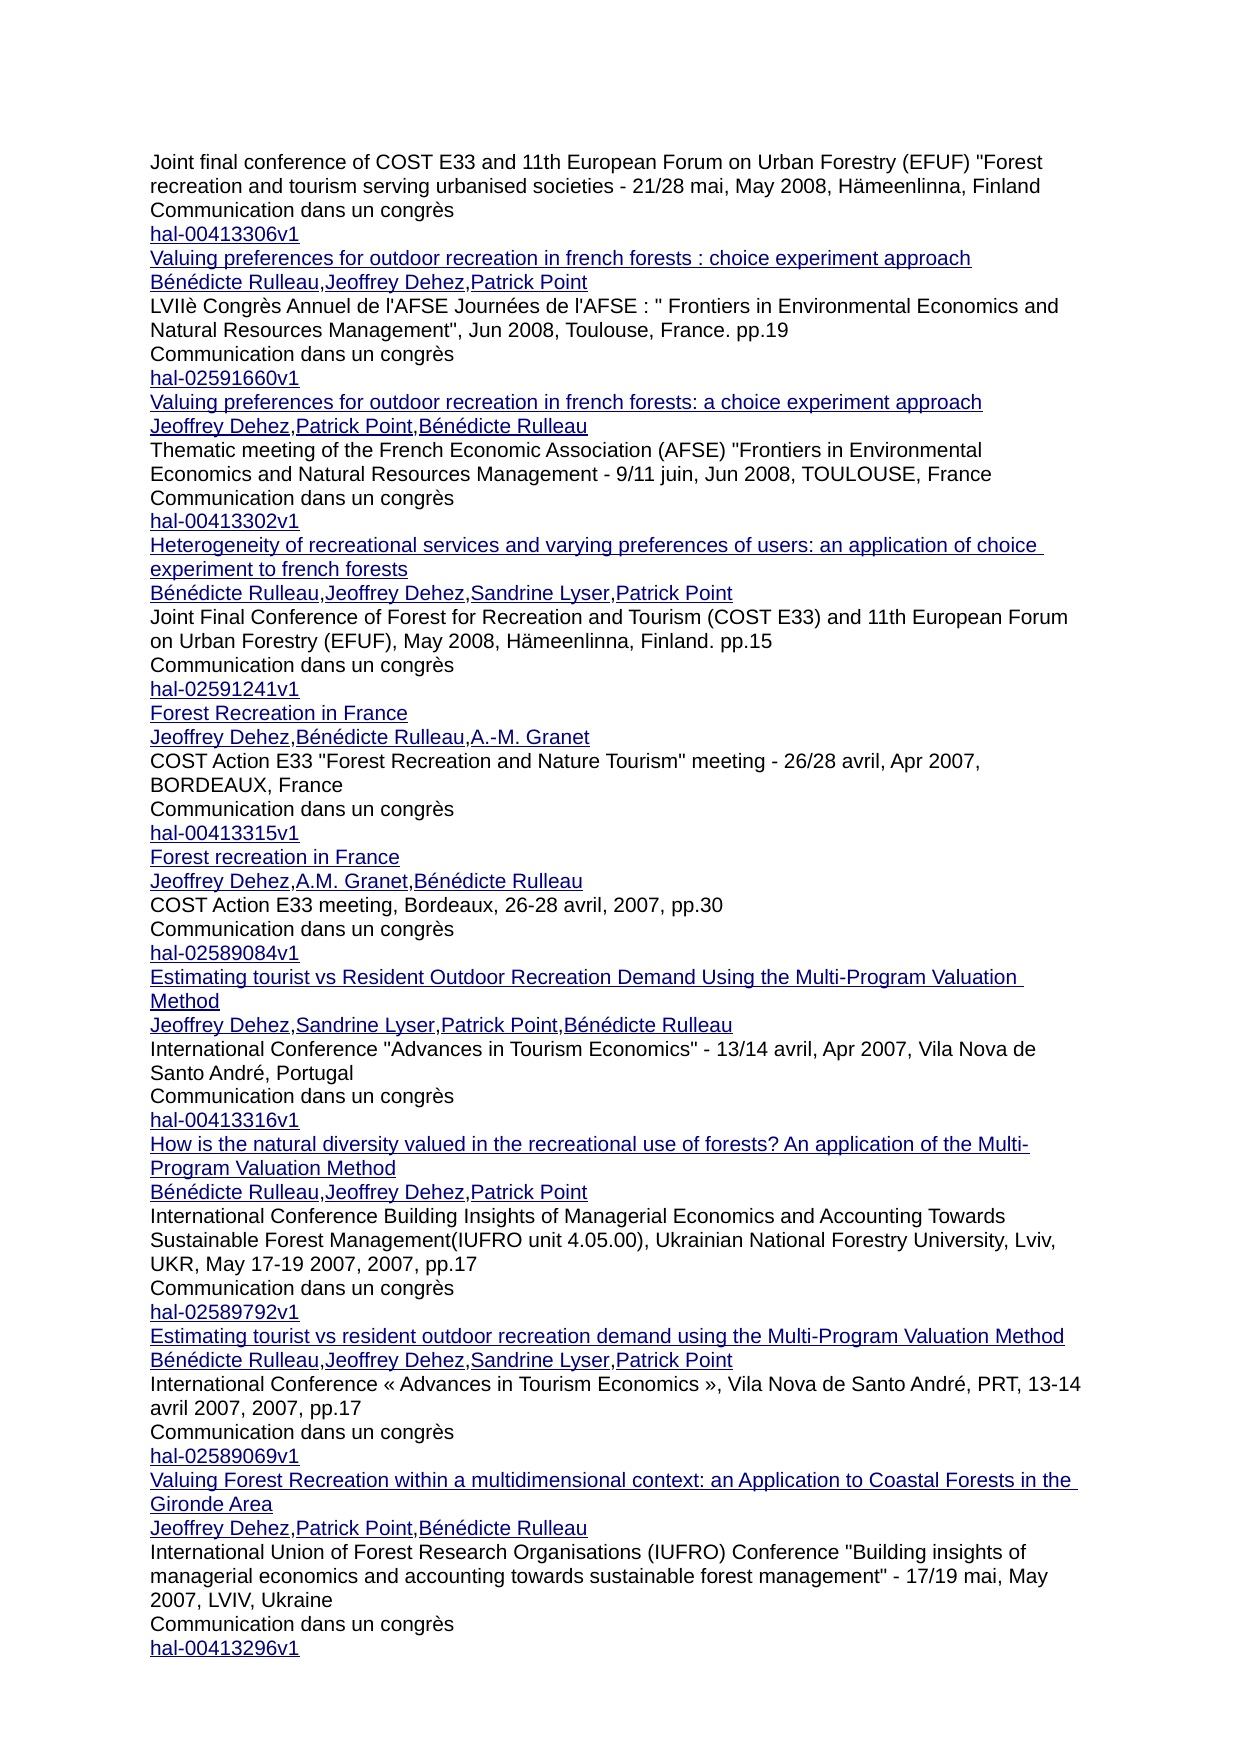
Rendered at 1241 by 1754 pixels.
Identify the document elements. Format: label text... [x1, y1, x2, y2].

table_cell Forest recreation in France Jeoffrey Dehez,A.M. Granet,Bénédicte Rulleau COST Action E33 meeting, Bordeaux, 26-28 avril, 2007, pp.30 Communication dans un congrès hal-02589084v1 [150, 845, 1090, 964]
table_cell Valuing preferences for outdoor recreation in french forests: a choice experiment approach Jeoffrey Dehez,Patrick Point,Bénédicte Rulleau Thematic meeting of the French Economic Association (AFSE) "Frontiers in Environmental Economics and Natural Resources Management - 9/11 juin, Jun 2008, TOULOUSE, France Communication dans un congrès hal-00413302v1 [150, 390, 1090, 533]
table_cell Valuing Forest Recreation within a multidimensional context: an Application to Coastal Forests in the Gironde Area Jeoffrey Dehez,Patrick Point,Bénédicte Rulleau International Union of Forest Research Organisations (IUFRO) Conference "Building insights of managerial economics and accounting towards sustainable forest management" - 17/19 mai, May 2007, LVIV, Ukraine Communication dans un congrès hal-00413296v1 [150, 1468, 1090, 1659]
table_cell Forest Recreation in France Jeoffrey Dehez,Bénédicte Rulleau,A.-M. Granet COST Action E33 "Forest Recreation and Nature Tourism" meeting - 26/28 avril, Apr 2007, BORDEAUX, France Communication dans un congrès hal-00413315v1 [150, 701, 1090, 845]
table_cell Valuing preferences for outdoor recreation in french forests : choice experiment approach Bénédicte Rulleau,Jeoffrey Dehez,Patrick Point LVIIè Congrès Annuel de l'AFSE Journées de l'AFSE : " Frontiers in Environmental Economics and Natural Resources Management", Jun 2008, Toulouse, France. pp.19 Communication dans un congrès hal-02591660v1 [150, 246, 1090, 389]
table_cell Estimating tourist vs Resident Outdoor Recreation Demand Using the Multi-Program Valuation Method Jeoffrey Dehez,Sandrine Lyser,Patrick Point,Bénédicte Rulleau International Conference "Advances in Tourism Economics" - 13/14 avril, Apr 2007, Vila Nova de Santo André, Portugal Communication dans un congrès hal-00413316v1 [150, 965, 1090, 1132]
table_cell How is the natural diversity valued in the recreational use of forests? An application of the Multi-Program Valuation Method Bénédicte Rulleau,Jeoffrey Dehez,Patrick Point International Conference Building Insights of Managerial Economics and Accounting Towards Sustainable Forest Management(IUFRO unit 4.05.00), Ukrainian National Forestry University, Lviv, UKR, May 17-19 2007, 2007, pp.17 Communication dans un congrès hal-02589792v1 [150, 1132, 1090, 1324]
table_cell Joint final conference of COST E33 and 11th European Forum on Urban Forestry (EFUF) "Forest recreation and tourism serving urbanised societies - 21/28 mai, May 2008, Hämeenlinna, Finland Communication dans un congrès hal-00413306v1 [150, 150, 1090, 246]
table_cell Heterogeneity of recreational services and varying preferences of users: an application of choice experiment to french forests Bénédicte Rulleau,Jeoffrey Dehez,Sandrine Lyser,Patrick Point Joint Final Conference of Forest for Recreation and Tourism (COST E33) and 11th European Forum on Urban Forestry (EFUF), May 2008, Hämeenlinna, Finland. pp.15 Communication dans un congrès hal-02591241v1 [150, 533, 1090, 701]
table_cell Estimating tourist vs resident outdoor recreation demand using the Multi-Program Valuation Method Bénédicte Rulleau,Jeoffrey Dehez,Sandrine Lyser,Patrick Point International Conference « Advances in Tourism Economics », Vila Nova de Santo André, PRT, 13-14 avril 2007, 2007, pp.17 Communication dans un congrès hal-02589069v1 [150, 1324, 1090, 1468]
